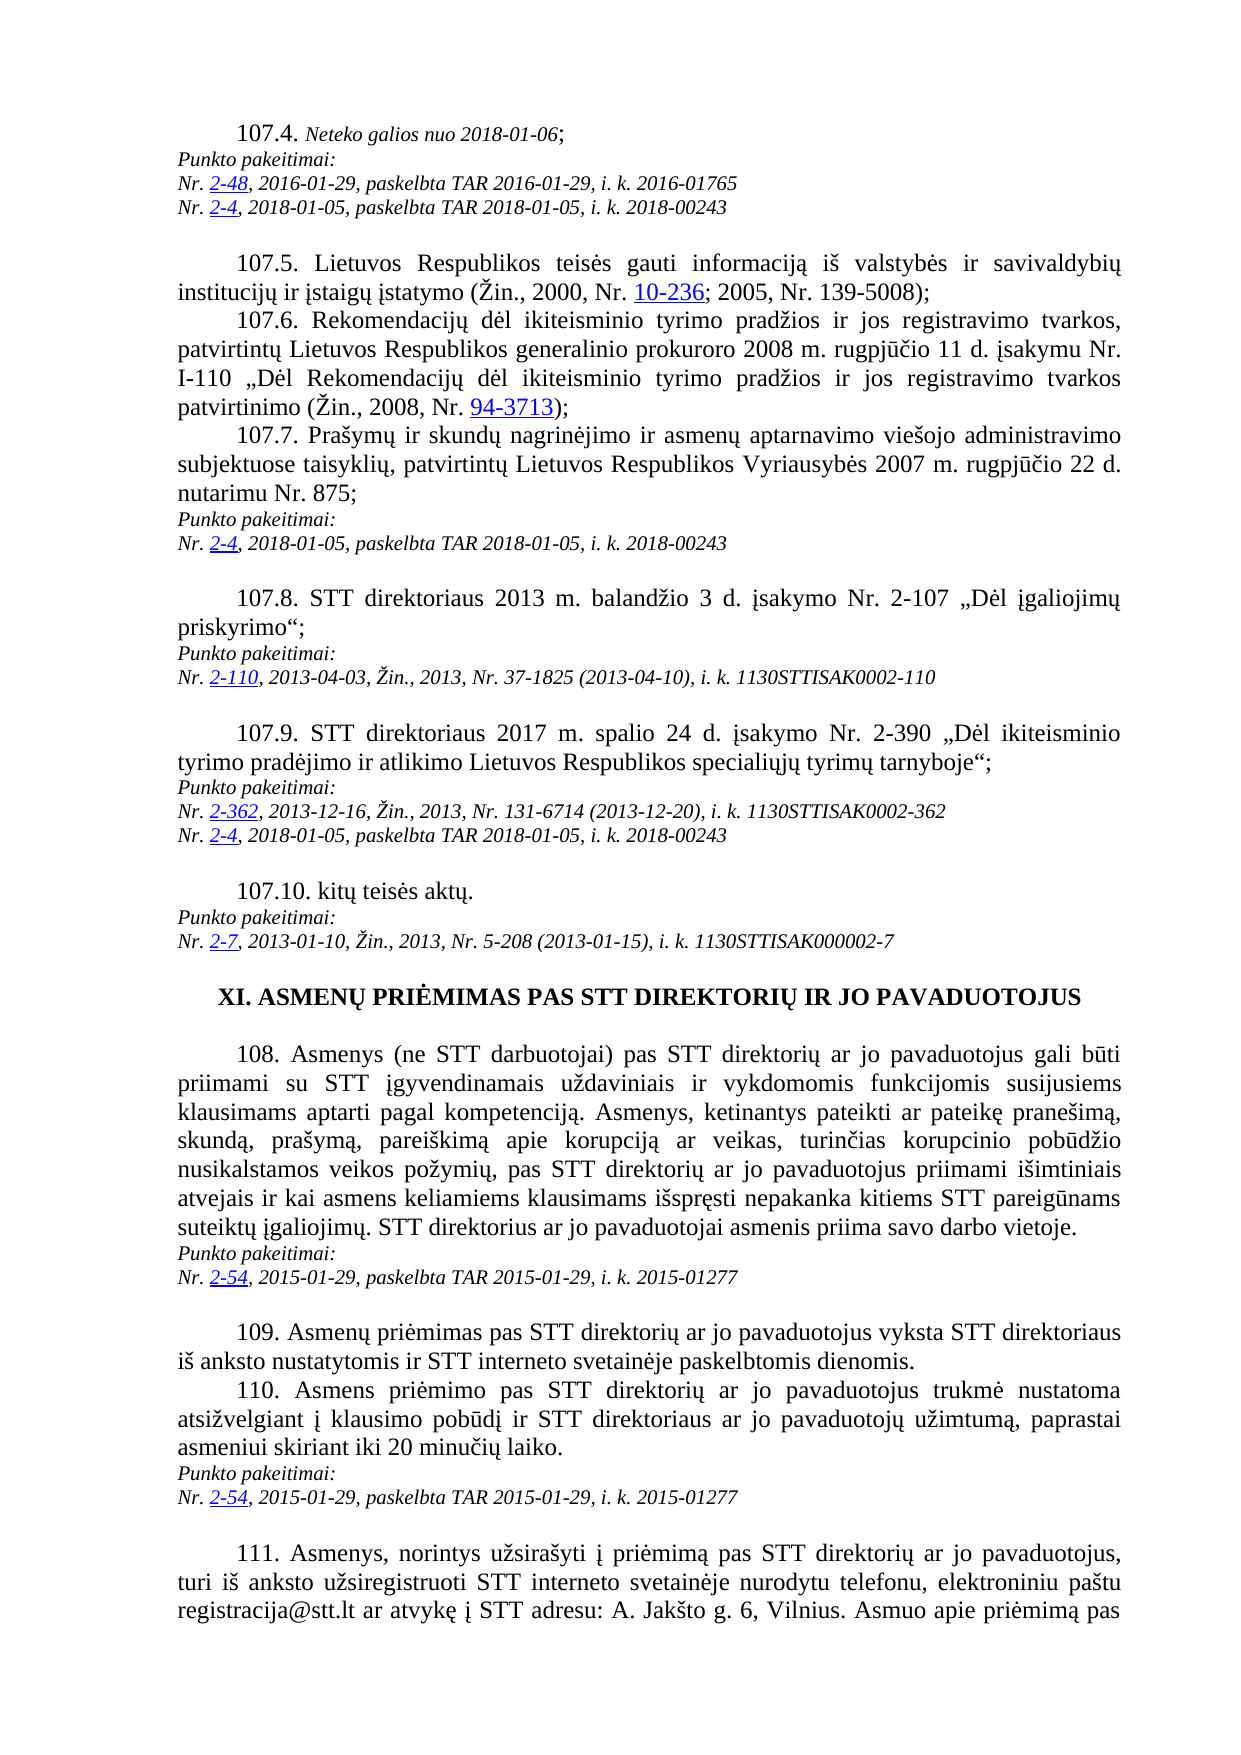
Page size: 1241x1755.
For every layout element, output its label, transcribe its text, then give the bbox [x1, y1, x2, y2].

text 107.4. Neteko galios nuo 2018-01-06; [215, 118, 1122, 147]
text 109. Asmenų priėmimas pas STT direktorių ar jo pavaduotojus vyksta STT direktoriaus iš anksto nustatytomis ir STT interneto svetainėje paskelbtomis dienomis. [177, 1317, 1122, 1375]
text Punkto pakeitimai: [177, 1461, 1122, 1485]
text Nr. 2-4, 2018-01-05, paskelbta TAR 2018-01-05, i. k. 2018-00243 [177, 823, 1122, 847]
text 107.5. Lietuvos Respublikos teisės gauti informaciją iš valstybės ir savivaldybių institucijų ir įstaigų įstatymo (Žin., 2000, Nr. 10-236; 2005, Nr. 139-5008); [177, 248, 1122, 305]
text Nr. 2-48, 2016-01-29, paskelbta TAR 2016-01-29, i. k. 2016-01765 [177, 171, 1122, 195]
text XI. ASMENŲ PRIĖMIMAS PAS STT DIREKTORIŲ IR JO PAVADUOTOJUS [177, 982, 1122, 1011]
text 110. Asmens priėmimo pas STT direktorių ar jo pavaduotojus trukmė nustatoma atsižvelgiant į klausimo pobūdį ir STT direktoriaus ar jo pavaduotojų užimtumą, paprastai asmeniui skiriant iki 20 minučių laiko. [177, 1375, 1122, 1461]
text Punkto pakeitimai: [177, 147, 1122, 171]
text Punkto pakeitimai: [177, 507, 1122, 531]
text 107.6. Rekomendacijų dėl ikiteisminio tyrimo pradžios ir jos registravimo tvarkos, patvirtintų Lietuvos Respublikos generalinio prokuroro 2008 m. rugpjūčio 11 d. įsakymu Nr. I-110 „Dėl Rekomendacijų dėl ikiteisminio tyrimo pradžios ir jos registravimo tvarkos patvirtinimo (Žin., 2008, Nr. 94-3713); [177, 305, 1122, 420]
text Nr. 2-7, 2013-01-10, Žin., 2013, Nr. 5-208 (2013-01-15), i. k. 1130STTISAK000002-7 [177, 929, 1122, 953]
text 107.10. kitų teisės aktų. [177, 876, 1122, 905]
text 111. Asmenys, norintys užsirašyti į priėmimą pas STT direktorių ar jo pavaduotojus, turi iš anksto užsiregistruoti STT interneto svetainėje nurodytu telefonu, elektroniniu paštu registracija@stt.lt ar atvykę į STT adresu: A. Jakšto g. 6, Vilnius. Asmuo apie priėmimą pas [177, 1538, 1122, 1624]
text 107.9. STT direktoriaus 2017 m. spalio 24 d. įsakymo Nr. 2-390 „Dėl ikiteisminio tyrimo pradėjimo ir atlikimo Lietuvos Respublikos specialiųjų tyrimų tarnyboje“; [177, 718, 1122, 775]
text Nr. 2-362, 2013-12-16, Žin., 2013, Nr. 131-6714 (2013-12-20), i. k. 1130STTISAK0002-362 [177, 799, 1122, 823]
text Punkto pakeitimai: [177, 641, 1122, 665]
text Nr. 2-54, 2015-01-29, paskelbta TAR 2015-01-29, i. k. 2015-01277 [177, 1265, 1122, 1289]
text Nr. 2-4, 2018-01-05, paskelbta TAR 2018-01-05, i. k. 2018-00243 [177, 531, 1122, 555]
text Nr. 2-54, 2015-01-29, paskelbta TAR 2015-01-29, i. k. 2015-01277 [177, 1485, 1122, 1509]
text 108. Asmenys (ne STT darbuotojai) pas STT direktorių ar jo pavaduotojus gali būti priimami su STT įgyvendinamais uždaviniais ir vykdomomis funkcijomis susijusiems klausimams aptarti pagal kompetenciją. Asmenys, ketinantys pateikti ar pateikę pranešimą, skundą, prašymą, pareiškimą apie korupciją ar veikas, turinčias korupcinio pobūdžio nusikalstamos veikos požymių, pas STT direktorių ar jo pavaduotojus priimami išimtiniais atvejais ir kai asmens keliamiems klausimams išspręsti nepakanka kitiems STT pareigūnams suteiktų įgaliojimų. STT direktorius ar jo pavaduotojai asmenis priima savo darbo vietoje. [177, 1039, 1122, 1241]
text 107.7. Prašymų ir skundų nagrinėjimo ir asmenų aptarnavimo viešojo administravimo subjektuose taisyklių, patvirtintų Lietuvos Respublikos Vyriausybės 2007 m. rugpjūčio 22 d. nutarimu Nr. 875; [177, 420, 1122, 507]
text Punkto pakeitimai: [177, 775, 1122, 799]
text Punkto pakeitimai: [177, 1241, 1122, 1265]
text Punkto pakeitimai: [177, 905, 1122, 929]
text Nr. 2-4, 2018-01-05, paskelbta TAR 2018-01-05, i. k. 2018-00243 [177, 195, 1122, 219]
text 107.8. STT direktoriaus 2013 m. balandžio 3 d. įsakymo Nr. 2-107 „Dėl įgaliojimų priskyrimo“; [177, 583, 1122, 641]
text Nr. 2-110, 2013-04-03, Žin., 2013, Nr. 37-1825 (2013-04-10), i. k. 1130STTISAK0002-110 [177, 665, 1122, 689]
